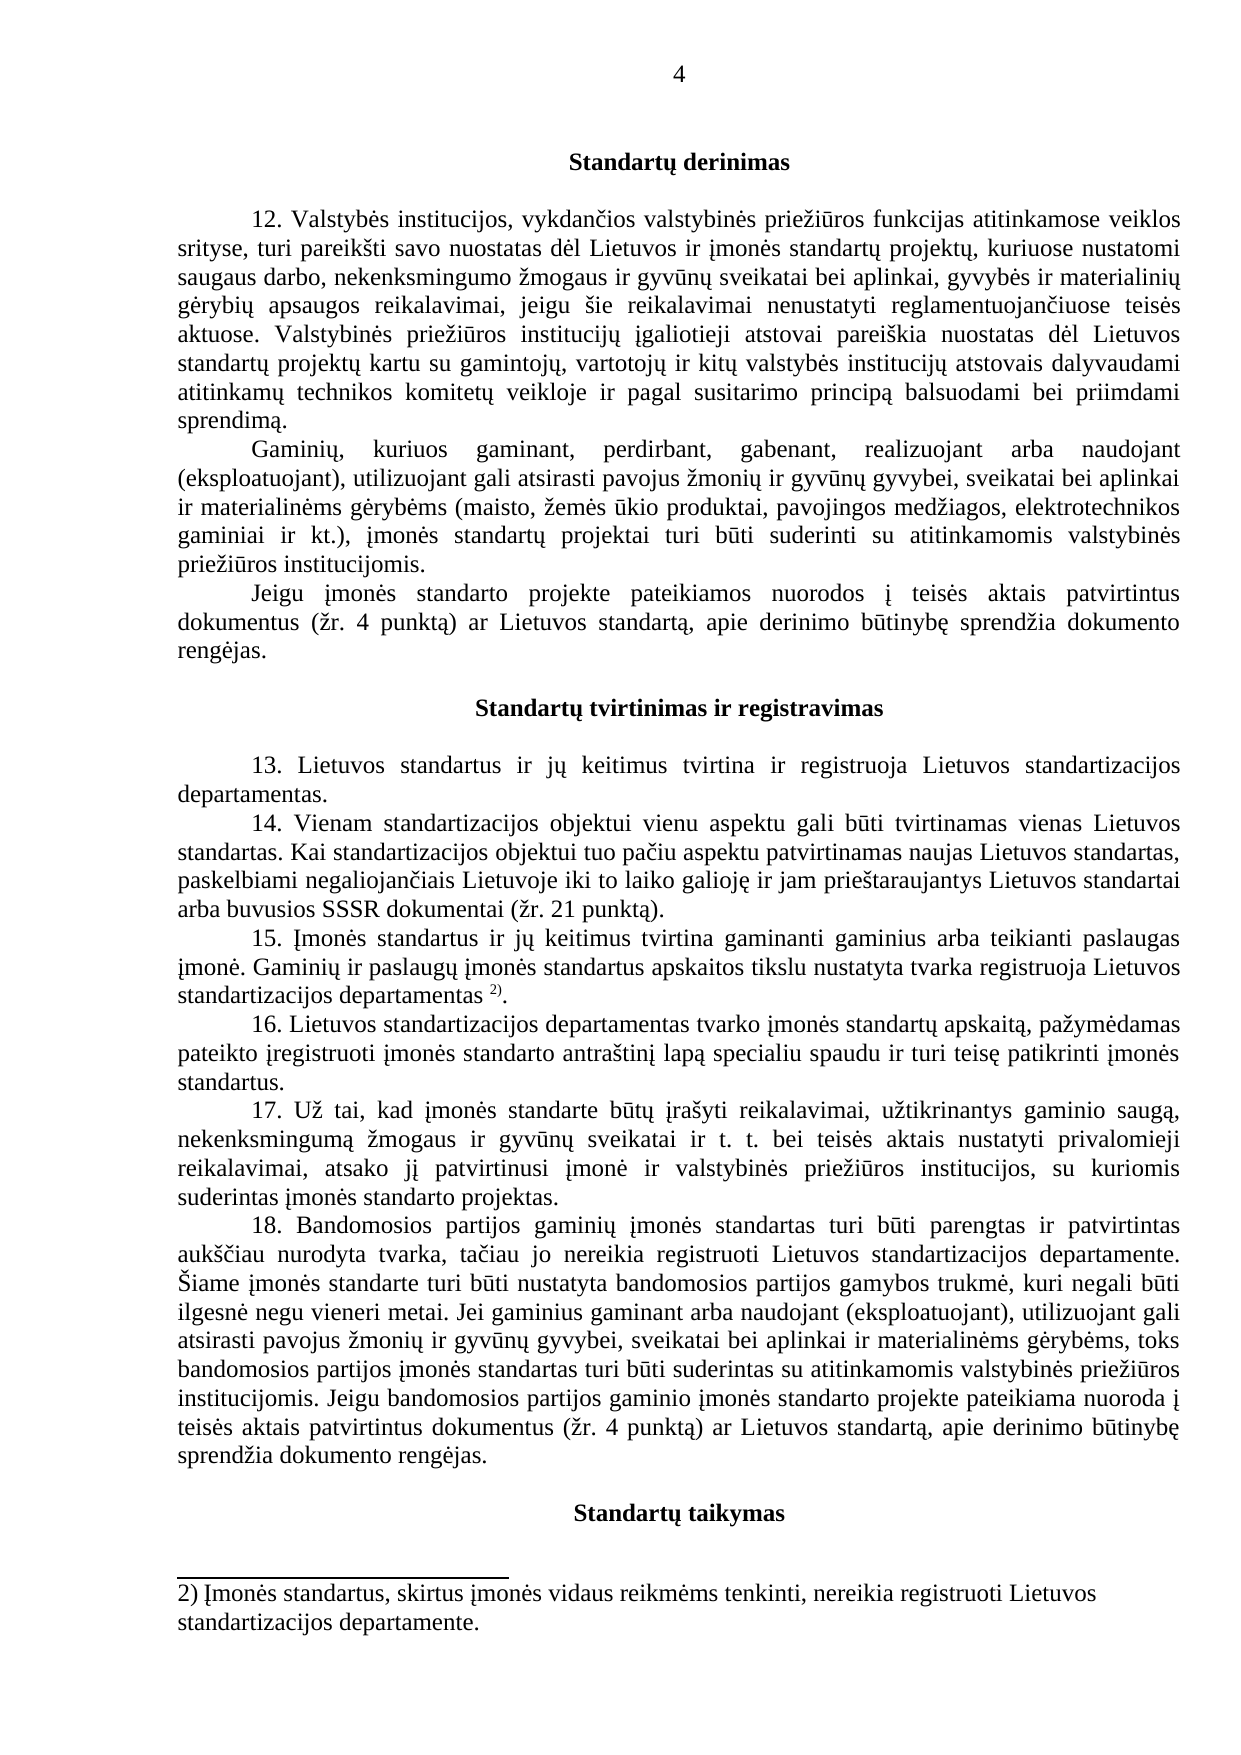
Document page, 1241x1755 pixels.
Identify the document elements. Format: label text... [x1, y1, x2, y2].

text Standartų derinimas [177, 147, 1181, 176]
text Jeigu įmonės standarto projekte pateikiamos nuorodos į teisės aktais patvirtintus dokumentus (žr. 4 punktą) ar Lietuvos standartą, apie derinimo būtinybę sprendžia dokumento rengėjas. [177, 578, 1181, 664]
text 14. Vienam standartizacijos objektui vienu aspektu gali būti tvirtinamas vienas Lietuvos standartas. Kai standartizacijos objektui tuo pačiu aspektu patvirtinamas naujas Lietuvos standartas, paskelbiami negaliojančiais Lietuvoje iki to laiko galioję ir jam prieštaraujantys Lietuvos standartai arba buvusios SSSR dokumentai (žr. 21 punktą). [177, 808, 1181, 923]
text 16. Lietuvos standartizacijos departamentas tvarko įmonės standartų apskaitą, pažymėdamas pateikto įregistruoti įmonės standarto antraštinį lapą specialiu spaudu ir turi teisę patikrinti įmonės standartus. [177, 1009, 1181, 1096]
text Standartų taikymas [177, 1498, 1181, 1527]
text 13. Lietuvos standartus ir jų keitimus tvirtina ir registruoja Lietuvos standartizacijos departamentas. [177, 751, 1181, 808]
text 12. Valstybės institucijos, vykdančios valstybinės priežiūros funkcijas atitinkamose veiklos srityse, turi pareikšti savo nuostatas dėl Lietuvos ir įmonės standartų projektų, kuriuose nustatomi saugaus darbo, nekenksmingumo žmogaus ir gyvūnų sveikatai bei aplinkai, gyvybės ir materialinių gėrybių apsaugos reikalavimai, jeigu šie reikalavimai nenustatyti reglamentuojančiuose teisės aktuose. Valstybinės priežiūros institucijų įgaliotieji atstovai pareiškia nuostatas dėl Lietuvos standartų projektų kartu su gamintojų, vartotojų ir kitų valstybės institucijų atstovais dalyvaudami atitinkamų technikos komitetų veikloje ir pagal susitarimo principą balsuodami bei priimdami sprendimą. [177, 204, 1181, 434]
text 15. Įmonės standartus ir jų keitimus tvirtina gaminanti gaminius arba teikianti paslaugas įmonė. Gaminių ir paslaugų įmonės standartus apskaitos tikslu nustatyta tvarka registruoja Lietuvos standartizacijos departamentas . [177, 923, 1181, 1009]
text Standartų tvirtinimas ir registravimas [177, 693, 1181, 722]
text Įmonės standartus, skirtus įmonės vidaus reikmėms tenkinti, nereikia registruoti Lietuvos standartizacijos departamente. [177, 1578, 1181, 1636]
text Gaminių, kuriuos gaminant, perdirbant, gabenant, realizuojant arba naudojant (eksploatuojant), utilizuojant gali atsirasti pavojus žmonių ir gyvūnų gyvybei, sveikatai bei aplinkai ir materialinėms gėrybėms (maisto, žemės ūkio produktai, pavojingos medžiagos, elektrotechnikos gaminiai ir kt.), įmonės standartų projektai turi būti suderinti su atitinkamomis valstybinės priežiūros institucijomis. [177, 434, 1181, 578]
text 18. Bandomosios partijos gaminių įmonės standartas turi būti parengtas ir patvirtintas aukščiau nurodyta tvarka, tačiau jo nereikia registruoti Lietuvos standartizacijos departamente. Šiame įmonės standarte turi būti nustatyta bandomosios partijos gamybos trukmė, kuri negali būti ilgesnė negu vieneri metai. Jei gaminius gaminant arba naudojant (eksploatuojant), utilizuojant gali atsirasti pavojus žmonių ir gyvūnų gyvybei, sveikatai bei aplinkai ir materialinėms gėrybėms, toks bandomosios partijos įmonės standartas turi būti suderintas su atitinkamomis valstybinės priežiūros institucijomis. Jeigu bandomosios partijos gaminio įmonės standarto projekte pateikiama nuoroda į teisės aktais patvirtintus dokumentus (žr. 4 punktą) ar Lietuvos standartą, apie derinimo būtinybę sprendžia dokumento rengėjas. [177, 1211, 1181, 1469]
text 17. Už tai, kad įmonės standarte būtų įrašyti reikalavimai, užtikrinantys gaminio saugą, nekenksmingumą žmogaus ir gyvūnų sveikatai ir t. t. bei teisės aktais nustatyti privalomieji reikalavimai, atsako jį patvirtinusi įmonė ir valstybinės priežiūros institucijos, su kuriomis suderintas įmonės standarto projektas. [177, 1096, 1181, 1211]
